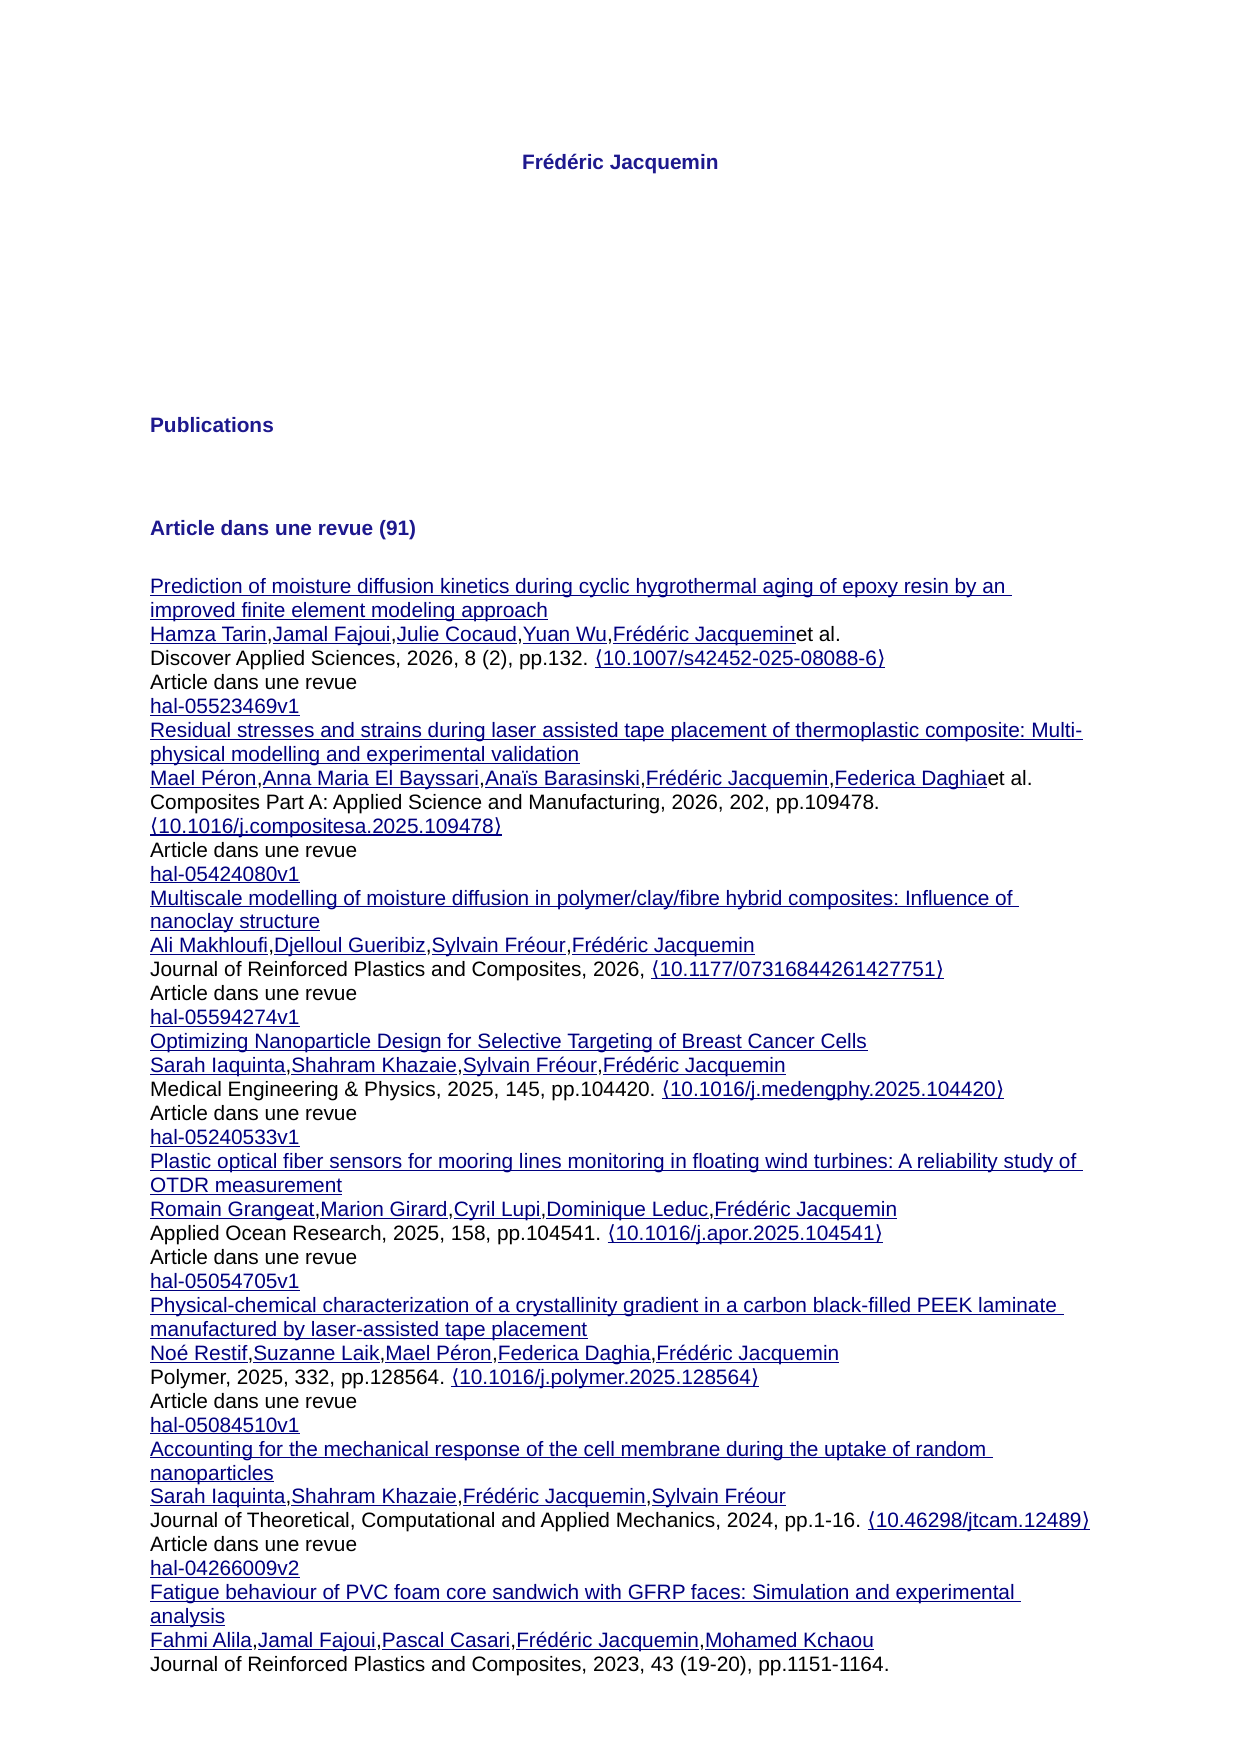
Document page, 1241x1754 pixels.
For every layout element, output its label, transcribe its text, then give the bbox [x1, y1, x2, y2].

table_cell Fatigue behaviour of PVC foam core sandwich with GFRP faces: Simulation and experimental analysis Fahmi Alila,Jamal Fajoui,Pascal Casari,Frédéric Jacquemin,Mohamed Kchaou Journal of Reinforced Plastics and Composites, 2023, 43 (19-20), pp.1151-1164. [150, 1580, 1090, 1676]
subtitle Frédéric Jacquemin [150, 150, 1090, 174]
table_cell Residual stresses and strains during laser assisted tape placement of thermoplastic composite: Multi-physical modelling and experimental validation Mael Péron,Anna Maria El Bayssari,Anaïs Barasinski,Frédéric Jacquemin,Federica Daghiaet al. Composites Part A: Applied Science and Manufacturing, 2026, 202, pp.109478. ⟨10.1016/j.compositesa.2025.109478⟩ Article dans une revue hal-05424080v1 [150, 718, 1090, 885]
table_cell Optimizing Nanoparticle Design for Selective Targeting of Breast Cancer Cells Sarah Iaquinta,Shahram Khazaie,Sylvain Fréour,Frédéric Jacquemin Medical Engineering & Physics, 2025, 145, pp.104420. ⟨10.1016/j.medengphy.2025.104420⟩ Article dans une revue hal-05240533v1 [150, 1029, 1090, 1149]
table_cell Accounting for the mechanical response of the cell membrane during the uptake of random nanoparticles Sarah Iaquinta,Shahram Khazaie,Frédéric Jacquemin,Sylvain Fréour Journal of Theoretical, Computational and Applied Mechanics, 2024, pp.1-16. ⟨10.46298/jtcam.12489⟩ Article dans une revue hal-04266009v2 [150, 1436, 1090, 1580]
table_cell Plastic optical fiber sensors for mooring lines monitoring in floating wind turbines: A reliability study of OTDR measurement Romain Grangeat,Marion Girard,Cyril Lupi,Dominique Leduc,Frédéric Jacquemin Applied Ocean Research, 2025, 158, pp.104541. ⟨10.1016/j.apor.2025.104541⟩ Article dans une revue hal-05054705v1 [150, 1149, 1090, 1293]
table_cell Physical-chemical characterization of a crystallinity gradient in a carbon black-filled PEEK laminate manufactured by laser-assisted tape placement Noé Restif,Suzanne Laik,Mael Péron,Federica Daghia,Frédéric Jacquemin Polymer, 2025, 332, pp.128564. ⟨10.1016/j.polymer.2025.128564⟩ Article dans une revue hal-05084510v1 [150, 1293, 1090, 1436]
table_header Prediction of moisture diffusion kinetics during cyclic hygrothermal aging of epoxy resin by an improved finite element modeling approach Hamza Tarin,Jamal Fajoui,Julie Cocaud,Yuan Wu,Frédéric Jacqueminet al. Discover Applied Sciences, 2026, 8 (2), pp.132. ⟨10.1007/s42452-025-08088-6⟩ Article dans une revue hal-05523469v1 [150, 574, 1090, 718]
table_cell Multiscale modelling of moisture diffusion in polymer/clay/fibre hybrid composites: Influence of nanoclay structure Ali Makhloufi,Djelloul Gueribiz,Sylvain Fréour,Frédéric Jacquemin Journal of Reinforced Plastics and Composites, 2026, ⟨10.1177/07316844261427751⟩ Article dans une revue hal-05594274v1 [150, 885, 1090, 1029]
subtitle Publications [150, 412, 1090, 436]
subtitle Article dans une revue (91) [150, 516, 1090, 539]
